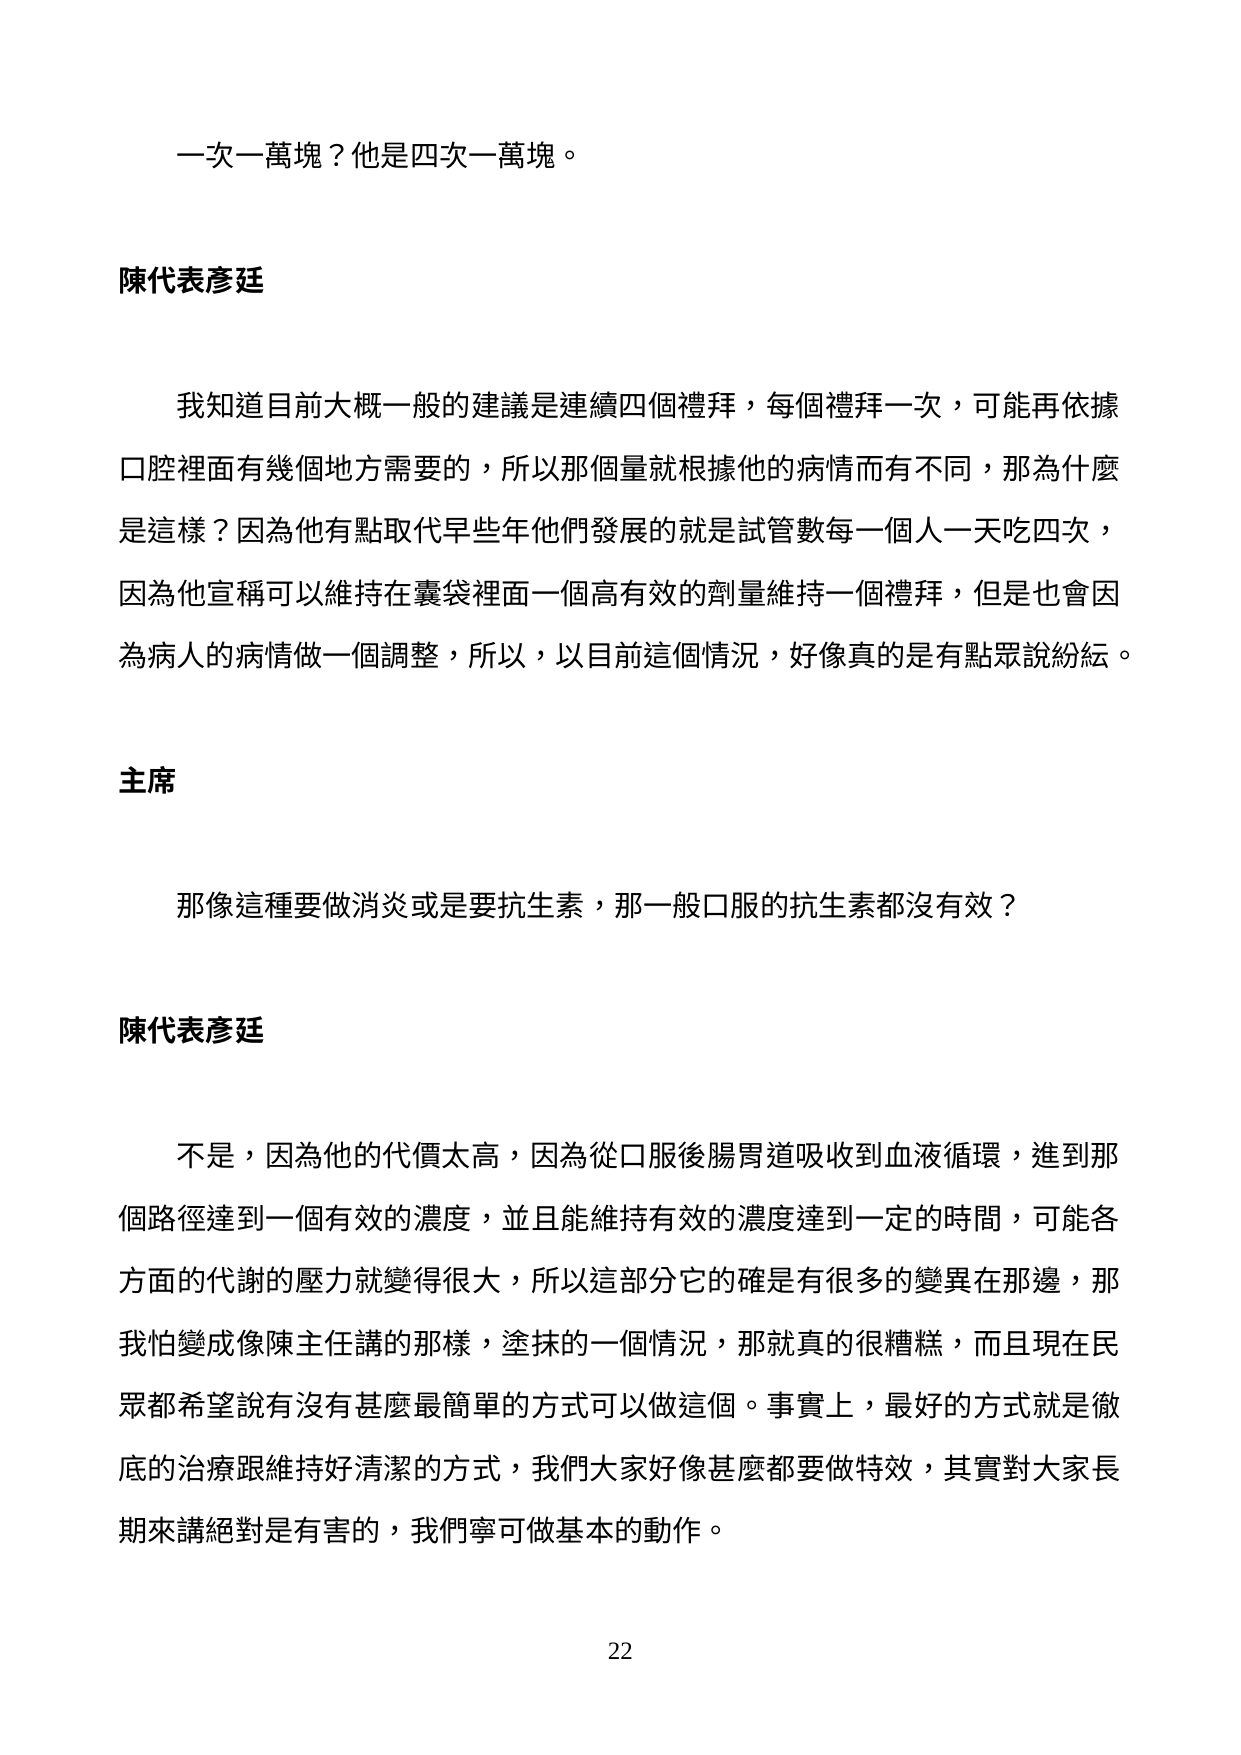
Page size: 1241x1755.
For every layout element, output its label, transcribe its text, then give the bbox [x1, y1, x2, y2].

text 一次一萬塊？他是四次一萬塊。 [118, 112, 1122, 175]
text 我知道目前大概一般的建議是連續四個禮拜，每個禮拜一次，可能再依據口腔裡面有幾個地方需要的，所以那個量就根據他的病情而有不同，那為什麼是這樣？因為他有點取代早些年他們發展的就是試管數每一個人一天吃四次，因為他宣稱可以維持在囊袋裡面一個高有效的劑量維持一個禮拜，但是也會因為病人的病情做一個調整，所以，以目前這個情況，好像真的是有點眾說紛紜。 [118, 362, 1122, 675]
text 陳代表彥廷 [118, 987, 1122, 1050]
text 主席 [118, 737, 1122, 800]
text 不是，因為他的代價太高，因為從口服後腸胃道吸收到血液循環，進到那個路徑達到一個有效的濃度，並且能維持有效的濃度達到一定的時間，可能各方面的代謝的壓力就變得很大，所以這部分它的確是有很多的變異在那邊，那我怕變成像陳主任講的那樣，塗抹的一個情況，那就真的很糟糕，而且現在民眾都希望說有沒有甚麼最簡單的方式可以做這個。事實上，最好的方式就是徹底的治療跟維持好清潔的方式，我們大家好像甚麼都要做特效，其實對大家長期來講絕對是有害的，我們寧可做基本的動作。 [118, 1112, 1122, 1550]
text 那像這種要做消炎或是要抗生素，那一般口服的抗生素都沒有效？ [118, 862, 1122, 925]
text 陳代表彥廷 [118, 237, 1122, 300]
